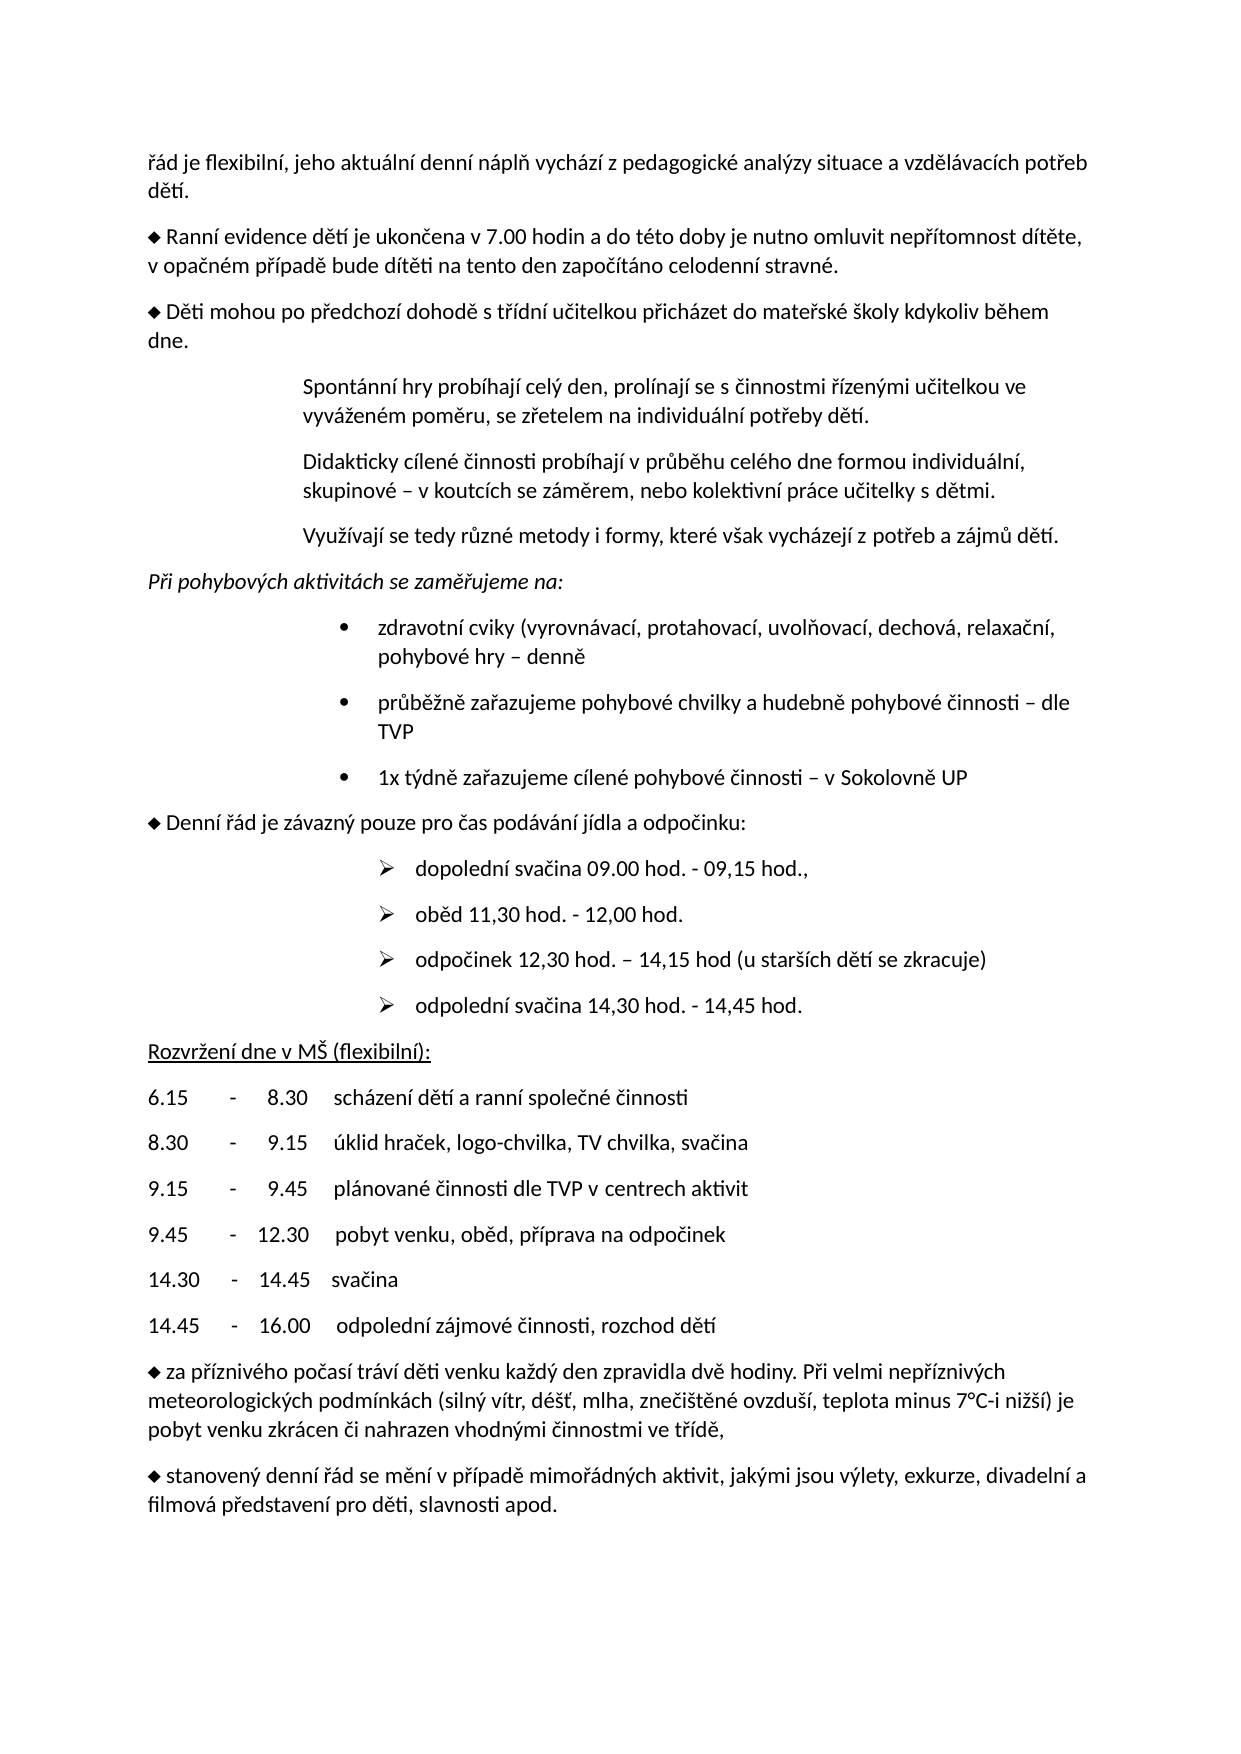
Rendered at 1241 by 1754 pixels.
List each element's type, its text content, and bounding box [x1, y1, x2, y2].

list odpolední svačina 14,30 hod. - 14,45 hod. [378, 991, 1093, 1019]
text  za příznivého počasí tráví děti venku každý den zpravidla dvě hodiny. Při velmi nepříznivých meteorologických podmínkách (silný vítr, déšť, mlha, znečištěné ovzduší, teplota minus 7°C-i nižší) je pobyt venku zkrácen či nahrazen vhodnými činnostmi ve třídě, [148, 1357, 1093, 1443]
list oběd 11,30 hod. - 12,00 hod. [378, 900, 1093, 928]
text 8.30 - 9.15 úklid hraček, logo-chvilka, TV chvilka, svačina [148, 1128, 1093, 1156]
text  Denní řád je závazný pouze pro čas podávání jídla a odpočinku: [148, 808, 1093, 836]
text 9.45 - 12.30 pobyt venku, oběd, příprava na odpočinek [148, 1220, 1093, 1248]
text  Ranní evidence dětí je ukončena v 7.00 hodin a do této doby je nutno omluvit nepřítomnost dítěte, v opačném případě bude dítěti na tento den započítáno celodenní stravné. [148, 222, 1093, 279]
text Didakticky cílené činnosti probíhají v průběhu celého dne formou individuální, skupinové – v koutcích se záměrem, nebo kolektivní práce učitelky s dětmi. [303, 447, 1093, 504]
text Rozvržení dne v MŠ (flexibilní): [148, 1037, 1093, 1065]
list 1x týdně zařazujeme cílené pohybové činnosti – v Sokolovně UP [340, 763, 1093, 791]
list zdravotní cviky (vyrovnávací, protahovací, uvolňovací, dechová, relaxační, pohybové hry – denně [340, 613, 1093, 670]
text  Děti mohou po předchozí dohodě s třídní učitelkou přicházet do mateřské školy kdykoliv během dne. [148, 297, 1093, 354]
list odpočinek 12,30 hod. – 14,15 hod (u starších dětí se zkracuje) [378, 946, 1093, 973]
text  stanovený denní řád se mění v případě mimořádných aktivit, jakými jsou výlety, exkurze, divadelní a filmová představení pro děti, slavnosti apod. [148, 1461, 1093, 1518]
text Spontánní hry probíhají celý den, prolínají se s činnostmi řízenými učitelkou ve vyváženém poměru, se zřetelem na individuální potřeby dětí. [303, 372, 1093, 429]
text 14.30 - 14.45 svačina [148, 1266, 1093, 1294]
text 9.15 - 9.45 plánované činnosti dle TVP v centrech aktivit [148, 1174, 1093, 1202]
text 6.15 - 8.30 scházení dětí a ranní společné činnosti [148, 1083, 1093, 1111]
list průběžně zařazujeme pohybové chvilky a hudebně pohybové činnosti – dle TVP [340, 688, 1093, 745]
text řád je flexibilní, jeho aktuální denní náplň vychází z pedagogické analýzy situace a vzdělávacích potřeb dětí. [148, 148, 1093, 205]
text 14.45 - 16.00 odpolední zájmové činnosti, rozchod dětí [148, 1311, 1093, 1339]
list dopolední svačina 09.00 hod. - 09,15 hod., [378, 854, 1093, 882]
text Využívají se tedy různé metody i formy, které však vycházejí z potřeb a zájmů dětí. [303, 522, 1093, 549]
text Při pohybových aktivitách se zaměřujeme na: [148, 567, 1093, 595]
